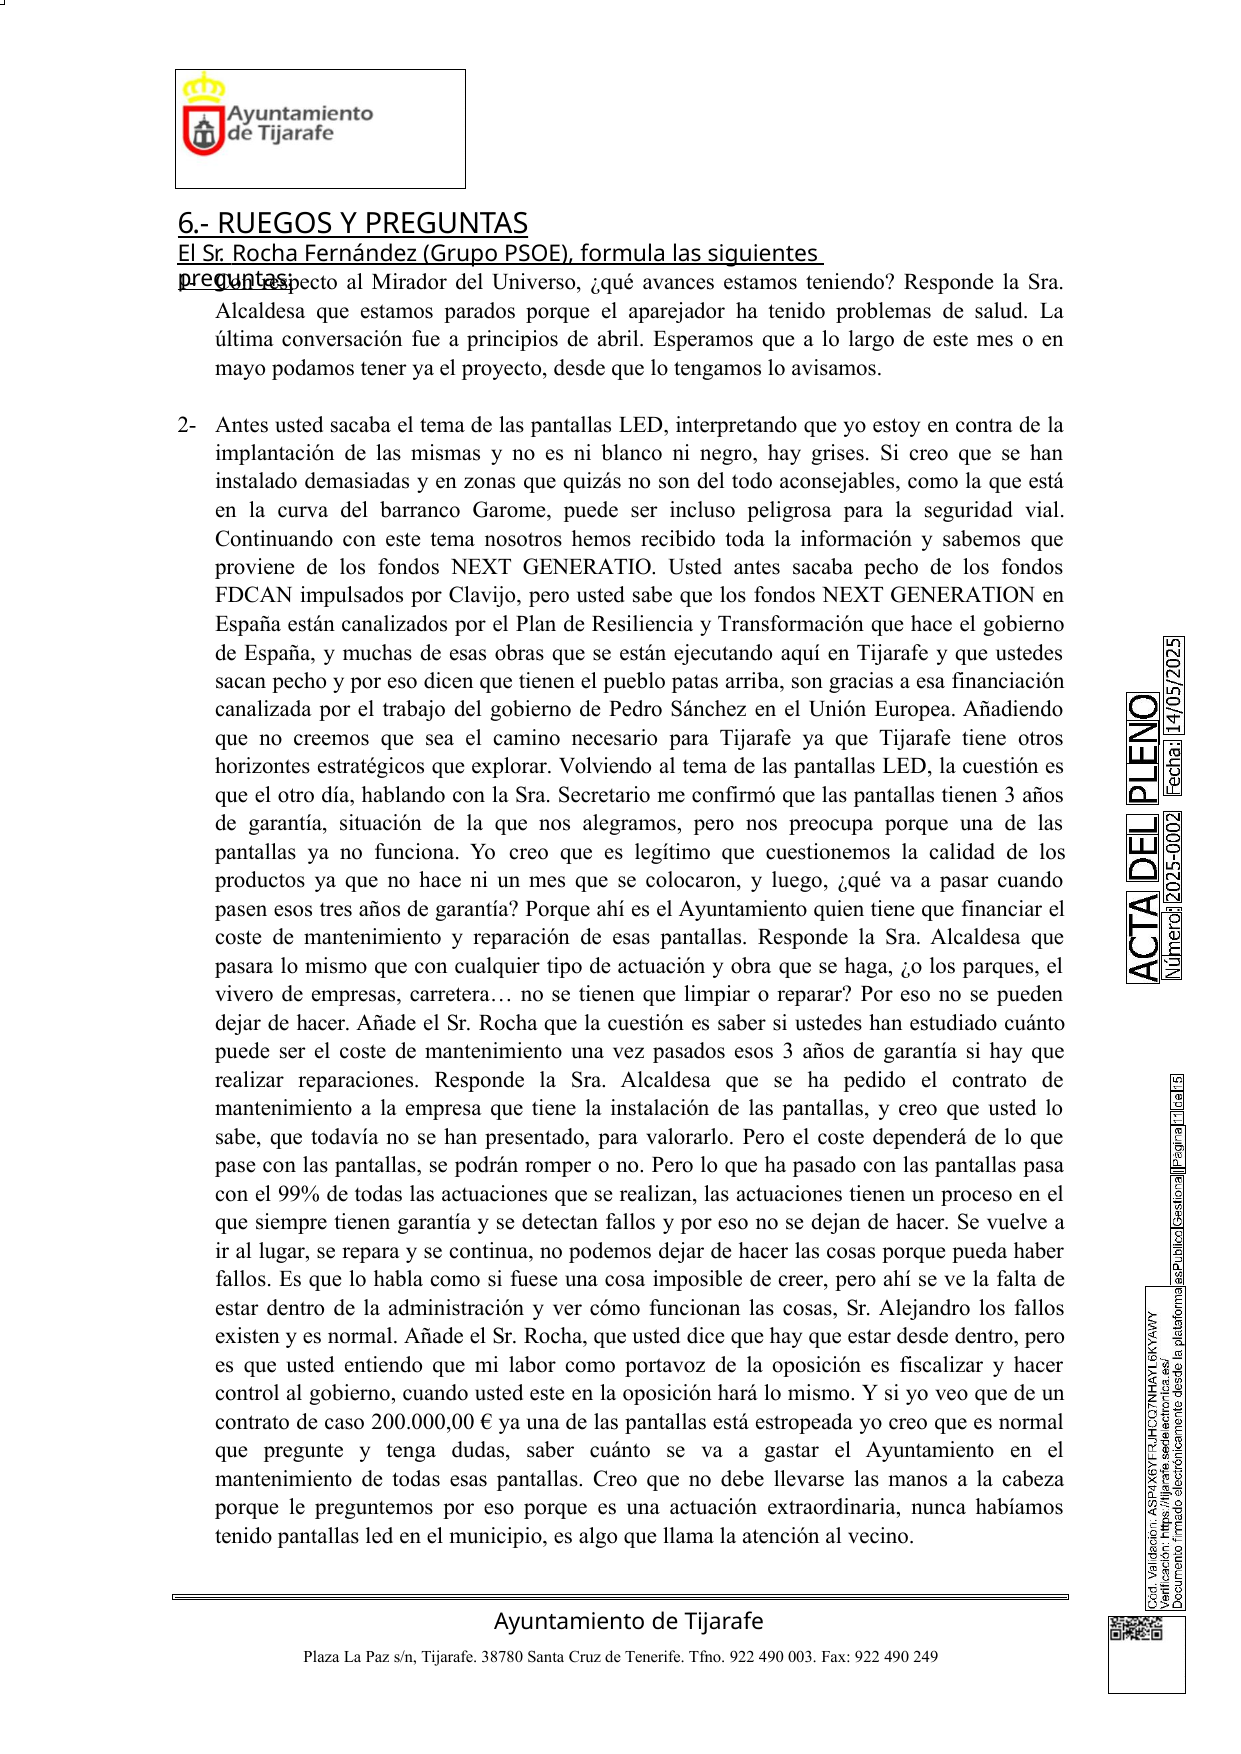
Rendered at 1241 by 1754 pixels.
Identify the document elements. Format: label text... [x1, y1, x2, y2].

text sacan pecho y por eso dicen que tienen el pueblo patas arriba, son gracias a esa financiación [215, 668, 1089, 693]
text pasara lo mismo que con cualquier tipo de actuación y obra que se haga, ¿o los parques, el [215, 953, 1089, 978]
text es que usted entiendo que mi labor como portavoz de la oposición es fiscalizar y hacer [215, 1352, 1089, 1377]
text contrato de caso 200.000,00 € ya una de las pantallas está estropeada yo creo que es normal [215, 1409, 1089, 1434]
text coste de mantenimiento y reparación de esas pantallas. Responde la Sra. Alcaldesa que [215, 924, 1089, 950]
text de garantía, situación de la que nos alegramos, pero nos preocupa porque una de las [215, 810, 1089, 836]
text pantallas ya no funciona. Yo creo que es legítimo que cuestionemos la calidad de los [215, 839, 1089, 864]
text pasen esos tres años de garantía? Porque ahí es el Ayuntamiento quien tiene que financiar el [215, 896, 1089, 921]
text dejar de hacer. Añade el Sr. Rocha que la cuestión es saber si ustedes han estudiado cuánto [215, 1010, 1089, 1035]
text fallos. Es que lo habla como si fuese una cosa imposible de creer, pero ahí se ve la falta de [215, 1266, 1089, 1292]
text tenido pantallas led en el municipio, es algo que llama la atención al vecino. [215, 1523, 1089, 1548]
text en la curva del barranco Garome, puede ser incluso peligrosa para la seguridad vial. [215, 497, 1089, 522]
picture [176, 70, 465, 188]
text Plaza La Paz s/n, Tijarafe. 38780 Santa Cruz de Tenerife. Tfno. 922 490 003. Fax: 922 490 249 [303, 1647, 962, 1666]
text que el otro día, hablando con la Sra. Secretario me confirmó que las pantallas tienen 3 años [215, 782, 1089, 807]
text Continuando con este tema nosotros hemos recibido toda la información y sabemos que [215, 526, 1089, 551]
text 6 [177, 208, 192, 236]
text con el 99% de todas las actuaciones que se realizan, las actuaciones tienen un proceso en el [215, 1181, 1089, 1206]
picture [1171, 1075, 1183, 1090]
text canalizada por el trabajo del gobierno de Pedro Sánchez en el Unión Europea. Añadiendo [215, 696, 1089, 722]
picture [1127, 721, 1158, 763]
text .- RUEGOS Y PREGUNTAS [192, 208, 576, 240]
text implantación de las mismas y no es ni blanco ni negro, hay grises. Si creo que se han [215, 440, 1089, 465]
text que pregunte y tenga dudas, saber cuánto se va a gastar el Ayuntamiento en el [215, 1437, 1089, 1463]
picture [173, 1595, 1068, 1599]
text - Con respecto al Mirador del Universo, ¿qué avances estamos teniendo? Responde la Sra. [189, 269, 1089, 295]
text porque le preguntemos por eso porque es una actuación extraordinaria, nunca habíamos [215, 1494, 1089, 1519]
text última conversación fue a principios de abril. Esperamos que a lo largo de este mes o en [215, 326, 1089, 352]
text España están canalizados por el Plan de Resiliencia y Transformación que hace el gobierno [215, 611, 1089, 636]
picture [1171, 1092, 1183, 1109]
picture [1109, 1617, 1185, 1693]
text estar dentro de la administración y ver cómo funcionan las cosas, Sr. Alejandro los fallos [215, 1295, 1089, 1320]
text horizontes estratégicos que explorar. Volviendo al tema de las pantallas LED, la cuestión es [215, 753, 1089, 779]
picture [1127, 835, 1158, 881]
picture [1171, 1169, 1185, 1173]
text existen y es normal. Añade el Sr. Rocha, que usted dice que hay que estar desde dentro, pero [215, 1323, 1089, 1349]
text mayo podamos tener ya el proyecto, desde que lo tengamos lo avisamos. [215, 355, 1089, 380]
picture [1164, 741, 1181, 795]
picture [1171, 1126, 1185, 1167]
text de España, y muchas de esas obras que se están ejecutando aquí en Tijarafe y que ustedes [215, 639, 1089, 665]
text 2 [177, 412, 189, 437]
text productos ya que no hace ni un mes que se colocaron, y luego, ¿qué va a pasar cuando [215, 867, 1089, 893]
text mantenimiento de todas esas pantallas. Creo que no debe llevarse las manos a la cabeza [215, 1466, 1089, 1491]
text ir al lugar, se repara y se continua, no podemos dejar de hacer las cosas porque pueda haber [215, 1238, 1089, 1263]
text proviene de los fondos NEXT GENERATIO. Usted antes sacaba pecho de los fondos [215, 554, 1089, 579]
text - Antes usted sacaba el tema de las pantallas LED, interpretando que yo estoy en contra de la [189, 412, 1089, 437]
text FDCAN impulsados por Clavijo, pero usted sabe que los fondos NEXT GENERATION en [215, 582, 1089, 608]
text puede ser el coste de mantenimiento una vez pasados esos 3 años de garantía si hay que [215, 1038, 1089, 1064]
picture [1127, 892, 1159, 983]
picture [1171, 1112, 1183, 1124]
picture [1161, 908, 1182, 912]
text sabe, que todavía no se han presentado, para valorarlo. Pero el coste dependerá de lo que [215, 1124, 1089, 1149]
text control al gobierno, cuando usted este en la oposición hará lo mismo. Y si yo veo que de un [215, 1380, 1089, 1406]
text vivero de empresas, carretera… no se tienen que limpiar o reparar? Por eso no se pueden [215, 981, 1089, 1007]
picture [1164, 812, 1181, 902]
text 6 [181, 222, 190, 231]
text realizar reparaciones. Responde la Sra. Alcaldesa que se ha pedido el contrato de [215, 1067, 1089, 1092]
text que siempre tienen garantía y se detectan fallos y por eso no se dejan de hacer. Se vuelve a [215, 1209, 1089, 1235]
text Alcaldesa que estamos parados porque el aparejador ha tenido problemas de salud. La [215, 298, 1089, 323]
text mantenimiento a la empresa que tiene la instalación de las pantallas, y creo que usted lo [215, 1095, 1089, 1121]
text que no creemos que sea el camino necesario para Tijarafe ya que Tijarafe tiene otros [215, 725, 1089, 750]
text 1 [177, 269, 189, 295]
picture [1171, 1176, 1183, 1227]
text instalado demasiadas y en zonas que quizás no son del todo aconsejables, como la que está [215, 468, 1089, 494]
picture [1162, 913, 1181, 955]
picture [1162, 956, 1181, 979]
picture [1146, 1287, 1185, 1610]
picture [1145, 1229, 1186, 1286]
picture [1127, 764, 1158, 804]
text Ayuntamiento de Tijarafe [494, 1609, 771, 1634]
text El Sr. Rocha Fernández (Grupo PSOE), formula las siguientes preguntas: [177, 241, 921, 269]
picture [1127, 693, 1159, 720]
text pase con las pantallas, se podrán romper o no. Pero lo que ha pasado con las pantallas pasa [215, 1152, 1089, 1178]
picture [1127, 815, 1158, 834]
picture [1164, 637, 1184, 734]
